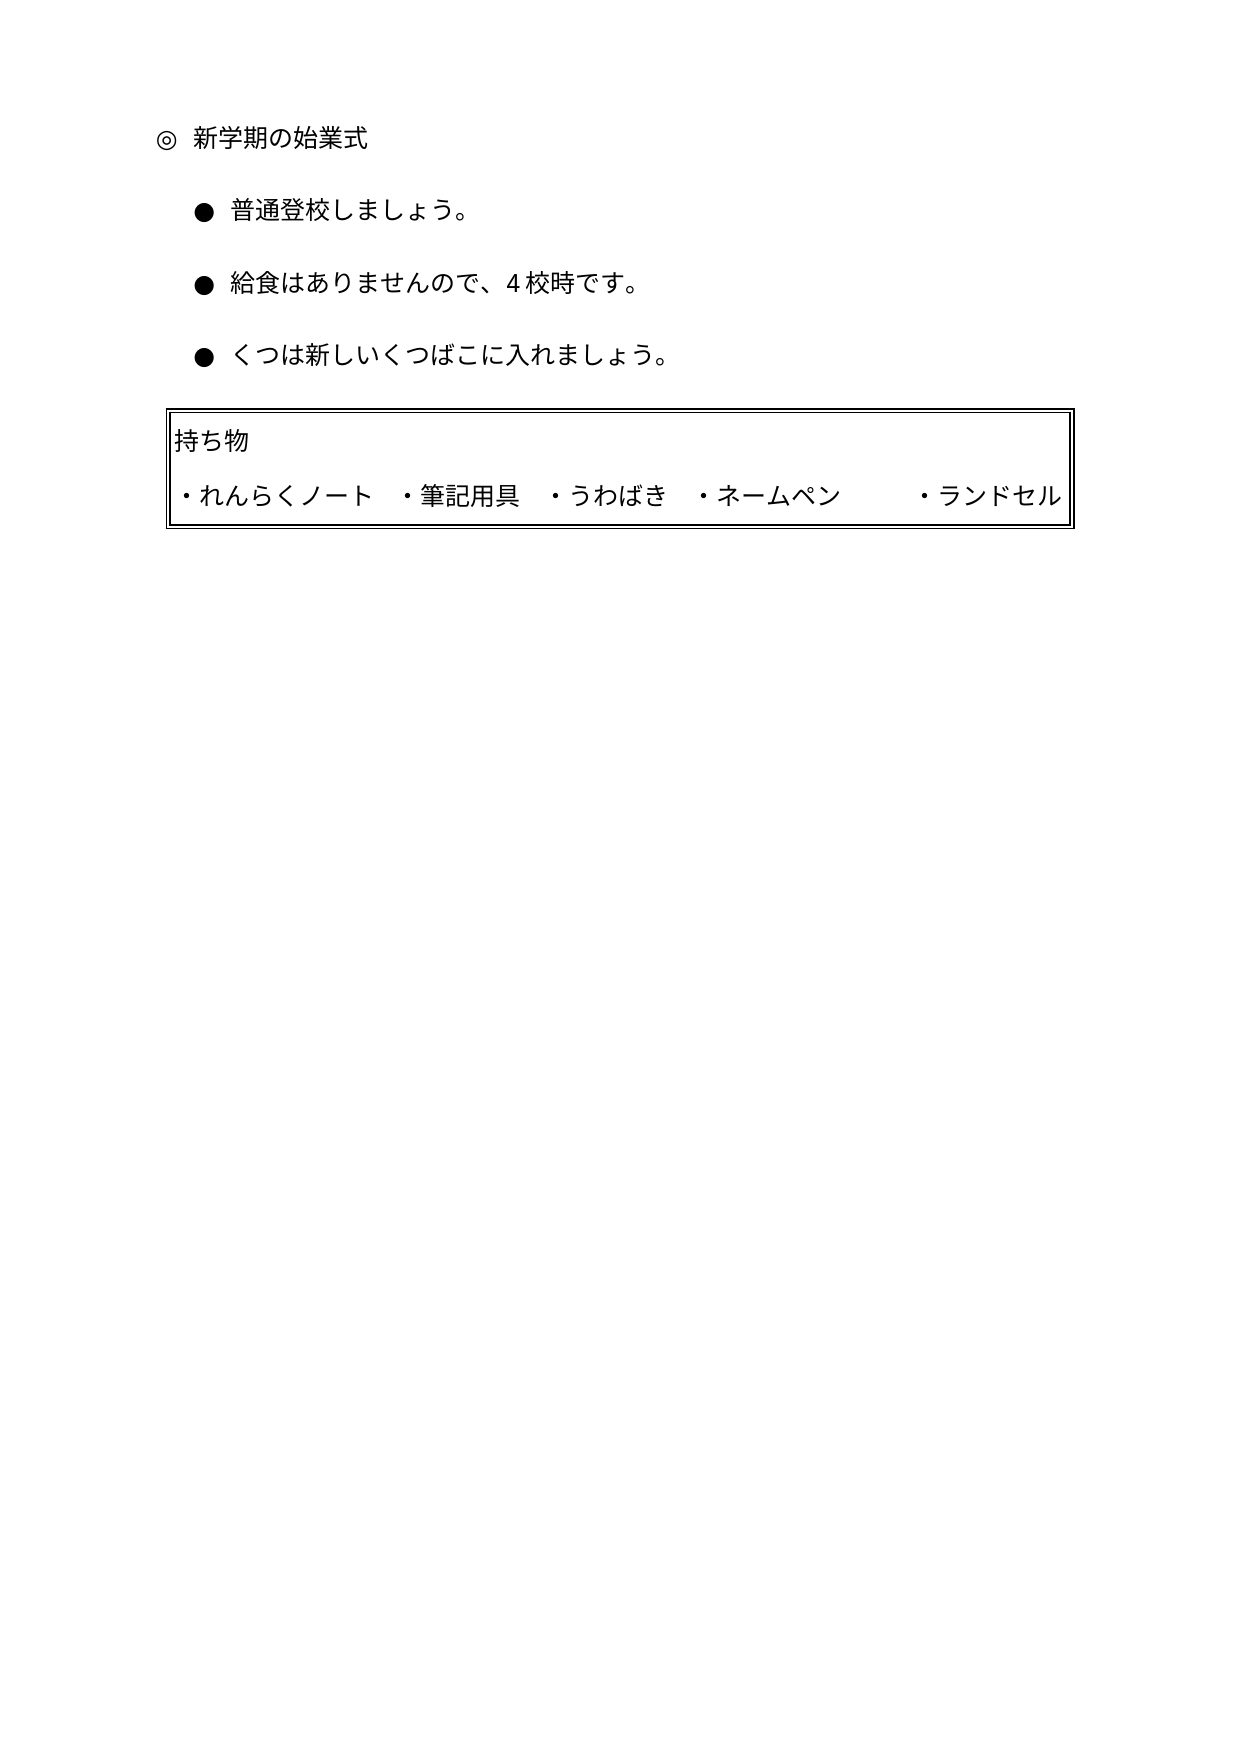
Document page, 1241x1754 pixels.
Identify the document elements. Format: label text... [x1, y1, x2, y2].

table_cell ・れんらくノート ・筆記用具 ・うわばき ・ネームペン ・ランドセル [171, 466, 1069, 524]
table_header 持ち物 [171, 413, 1069, 466]
list くつは新しいくつばこに入れましょう。 [193, 336, 1122, 372]
list 給食はありませんので、4校時です。 [193, 263, 1122, 299]
list 普通登校しましょう。 [193, 191, 1122, 227]
list 新学期の始業式 [156, 118, 1122, 154]
